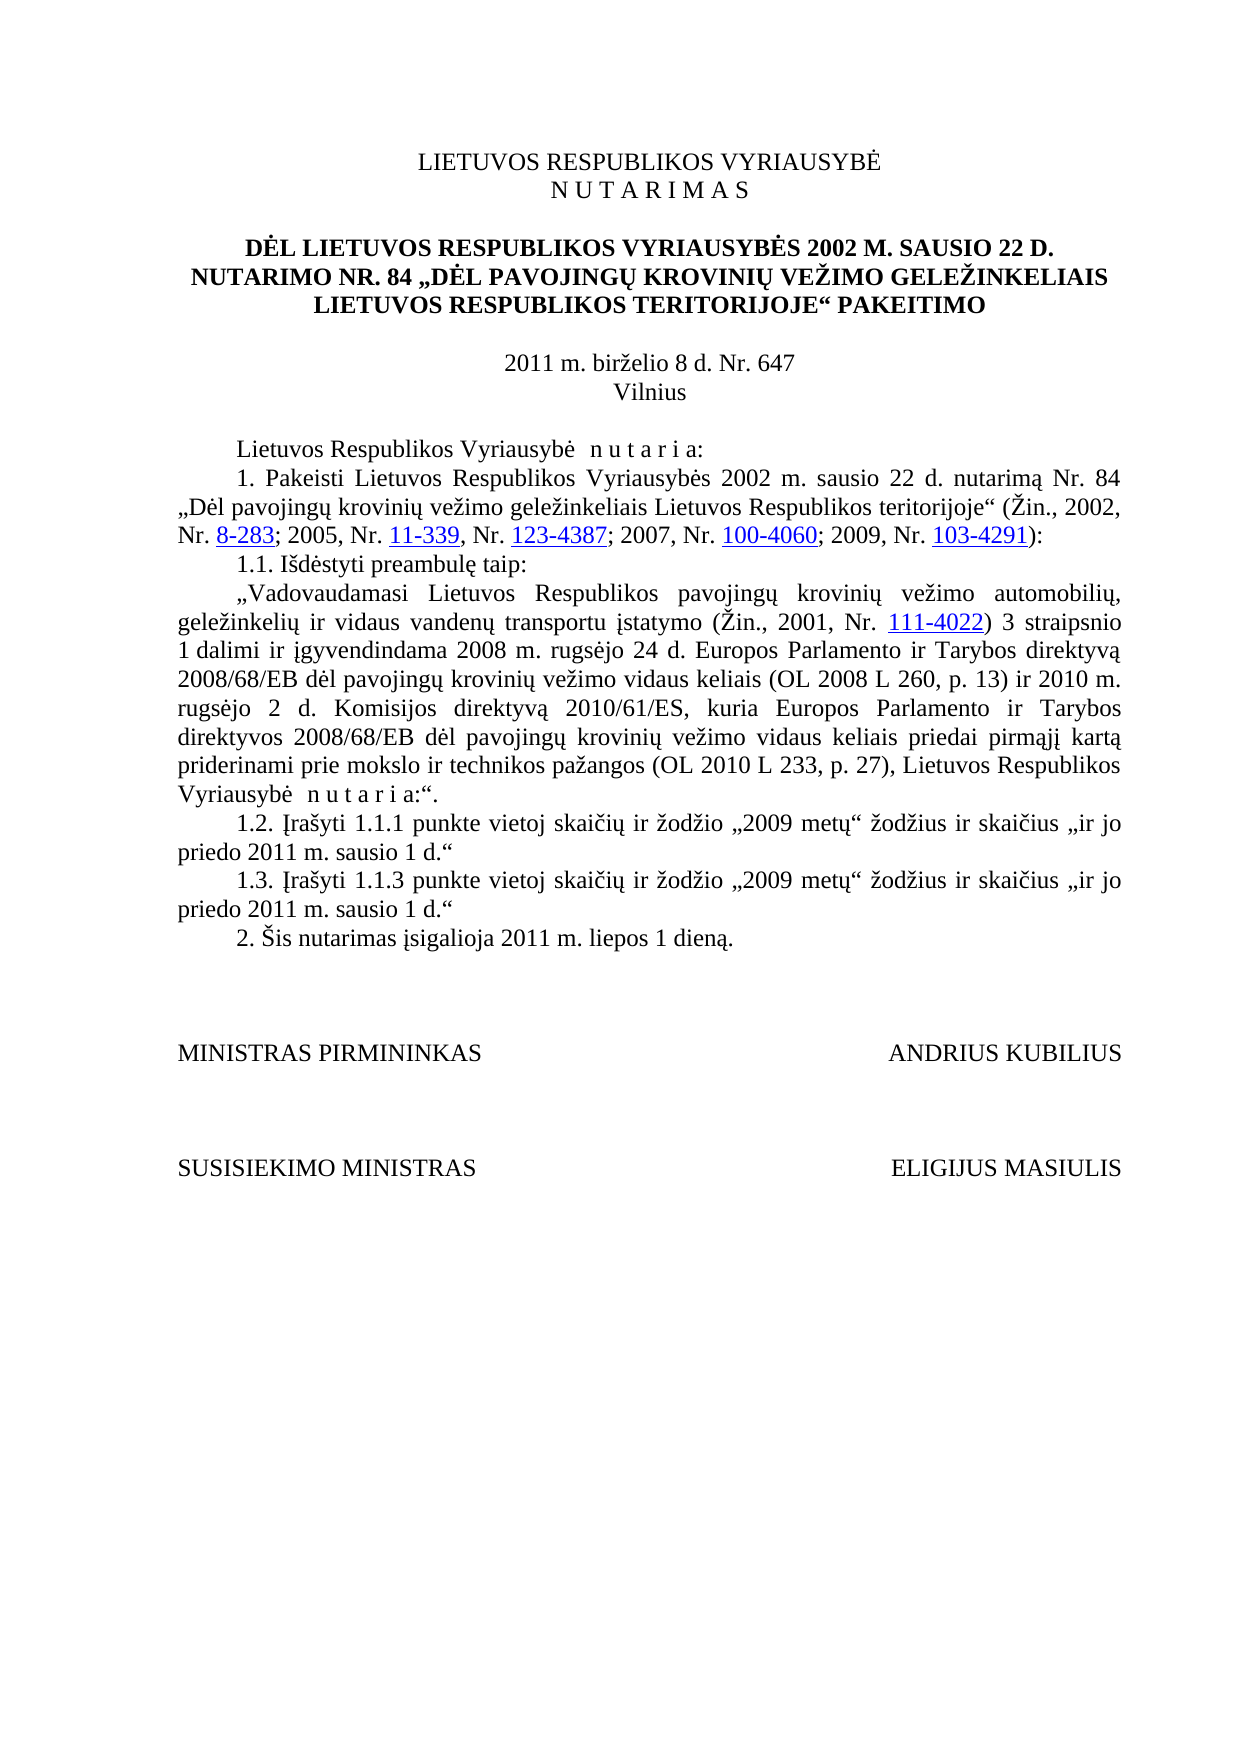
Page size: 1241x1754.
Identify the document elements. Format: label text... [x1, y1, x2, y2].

text 1.2. Įrašyti 1.1.1 punkte vietoj skaičių ir žodžio „2009 metų“ žodžius ir skaičius „ir jo priedo 2011 m. sausio 1 d.“ [177, 808, 1122, 866]
text „Vadovaudamasi Lietuvos Respublikos pavojingų krovinių vežimo automobilių, geležinkelių ir vidaus vandenų transportu įstatymo (Žin., 2001, Nr. 111-4022) 3 straipsnio 1 dalimi ir įgyvendindama 2008 m. rugsėjo 24 d. Europos Parlamento ir Tarybos direktyvą 2008/68/EB dėl pavojingų krovinių vežimo vidaus keliais (OL 2008 L 260, p. 13) ir 2010 m. rugsėjo 2 d. Komisijos direktyvą 2010/61/ES, kuria Europos Parlamento ir Tarybos direktyvos 2008/68/EB dėl pavojingų krovinių vežimo vidaus keliais priedai pirmąjį kartą priderinami prie mokslo ir technikos pažangos (OL 2010 L 233, p. 27), Lietuvos Respublikos Vyriausybė nutaria:“. [177, 578, 1122, 808]
text 2011 m. birželio 8 d. Nr. 647 [177, 348, 1122, 377]
text Lietuvos Respublikos Vyriausybė nutaria: [177, 434, 1122, 463]
text 2. Šis nutarimas įsigalioja 2011 m. liepos 1 dieną. [177, 923, 1122, 952]
text DĖL LIETUVOS RESPUBLIKOS VYRIAUSYBĖS 2002 M. SAUSIO 22 D. NUTARIMO NR. 84 „DĖL PAVOJINGŲ KROVINIŲ VEŽIMO GELEŽINKELIAIS LIETUVOS RESPUBLIKOS TERITORIJOJE“ PAKEITIMO [177, 233, 1122, 319]
text 1. Pakeisti Lietuvos Respublikos Vyriausybės 2002 m. sausio 22 d. nutarimą Nr. 84 „Dėl pavojingų krovinių vežimo geležinkeliais Lietuvos Respublikos teritorijoje“ (Žin., 2002, Nr. 8-283; 2005, Nr. 11-339, Nr. 123-4387; 2007, Nr. 100-4060; 2009, Nr. 103-4291): [177, 463, 1122, 549]
text NUTARIMAS [177, 176, 1122, 204]
text Lietuvos Respublikos Vyriausybė [177, 147, 1122, 176]
text 1.3. Įrašyti 1.1.3 punkte vietoj skaičių ir žodžio „2009 metų“ žodžius ir skaičius „ir jo priedo 2011 m. sausio 1 d.“ [177, 866, 1122, 923]
text Vilnius [177, 377, 1122, 406]
text MINISTRAS PIRMININKAS ANDRIUS KUBILIUS [177, 1038, 1122, 1067]
text SUSISIEKIMO MINISTRAS ELIGIJUS MASIULIS [177, 1153, 1122, 1182]
text 1.1. Išdėstyti preambulę taip: [177, 549, 1122, 578]
